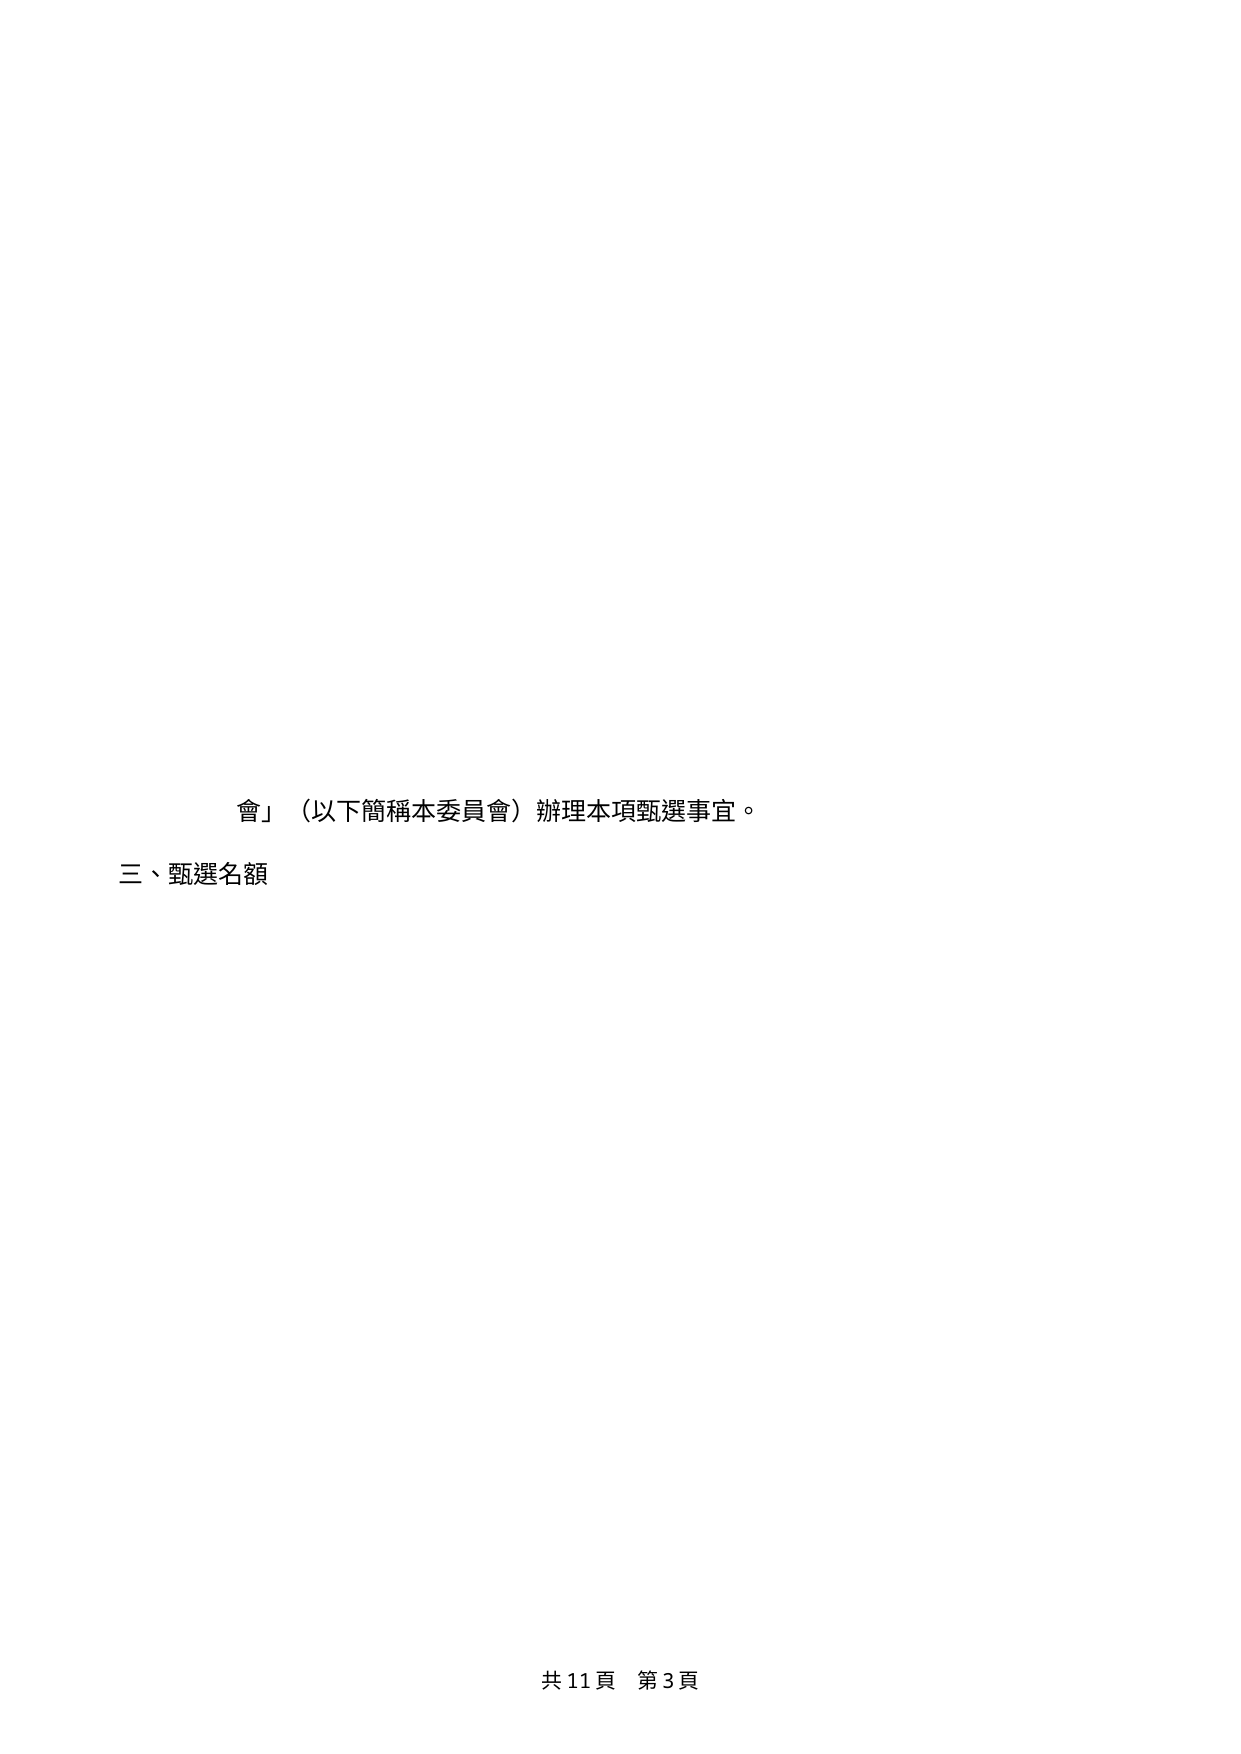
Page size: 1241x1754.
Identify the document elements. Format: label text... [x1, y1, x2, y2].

text 三、甄選名額 [118, 831, 1122, 893]
text 會」（以下簡稱本委員會）辦理本項甄選事宜。 [118, 768, 1122, 831]
